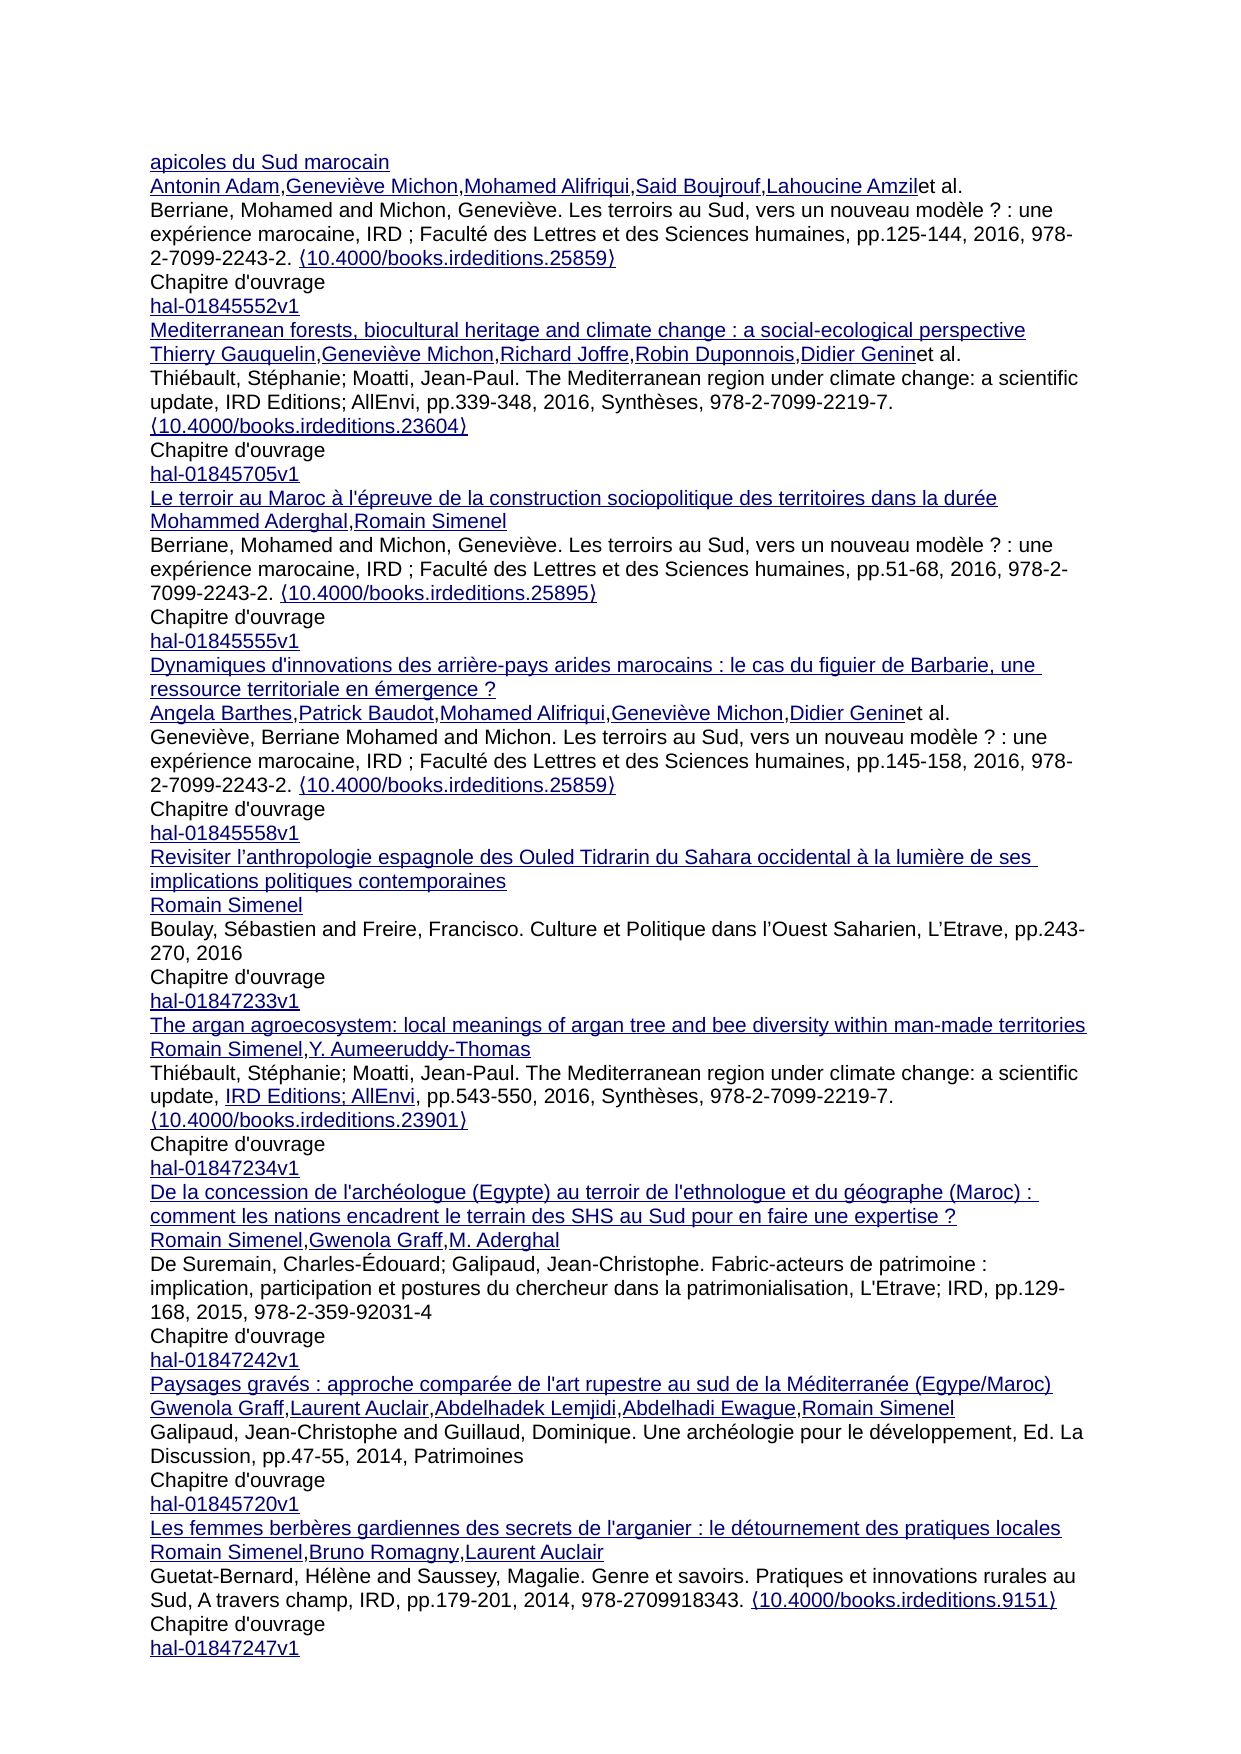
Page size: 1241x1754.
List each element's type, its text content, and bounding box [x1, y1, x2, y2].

table_cell Dynamiques d'innovations des arrière-pays arides marocains : le cas du figuier de Barbarie, une ressource territoriale en émergence ? Angela Barthes,Patrick Baudot,Mohamed Alifriqui,Geneviève Michon,Didier Geninet al. Geneviève, Berriane Mohamed and Michon. Les terroirs au Sud, vers un nouveau modèle ? : une expérience marocaine, IRD ; Faculté des Lettres et des Sciences humaines, pp.145-158, 2016, 978-2-7099-2243-2. ⟨10.4000/books.irdeditions.25859⟩ Chapitre d'ouvrage hal-01845558v1 [150, 653, 1090, 845]
table_cell De la concession de l'archéologue (Egypte) au terroir de l'ethnologue et du géographe (Maroc) : comment les nations encadrent le terrain des SHS au Sud pour en faire une expertise ? Romain Simenel,Gwenola Graff,M. Aderghal De Suremain, Charles-Édouard; Galipaud, Jean-Christophe. Fabric-acteurs de patrimoine : implication, participation et postures du chercheur dans la patrimonialisation, L'Etrave; IRD, pp.129-168, 2015, 978-2-359-92031-4 Chapitre d'ouvrage hal-01847242v1 [150, 1180, 1090, 1372]
table_cell Les femmes berbères gardiennes des secrets de l'arganier : le détournement des pratiques locales Romain Simenel,Bruno Romagny,Laurent Auclair Guetat-Bernard, Hélène and Saussey, Magalie. Genre et savoirs. Pratiques et innovations rurales au Sud, A travers champ, IRD, pp.179-201, 2014, 978-2709918343. ⟨10.4000/books.irdeditions.9151⟩ Chapitre d'ouvrage hal-01847247v1 [150, 1516, 1090, 1659]
table_cell Mediterranean forests, biocultural heritage and climate change : a social-ecological perspective Thierry Gauquelin,Geneviève Michon,Richard Joffre,Robin Duponnois,Didier Geninet al. Thiébault, Stéphanie; Moatti, Jean-Paul. The Mediterranean region under climate change: a scientific update, IRD Editions; AllEnvi, pp.339-348, 2016, Synthèses, 978-2-7099-2219-7. ⟨10.4000/books.irdeditions.23604⟩ Chapitre d'ouvrage hal-01845705v1 [150, 318, 1090, 485]
table_cell Paysages gravés : approche comparée de l'art rupestre au sud de la Méditerranée (Egype/Maroc) Gwenola Graff,Laurent Auclair,Abdelhadek Lemjidi,Abdelhadi Ewague,Romain Simenel Galipaud, Jean-Christophe and Guillaud, Dominique. Une archéologie pour le développement, Ed. La Discussion, pp.47-55, 2014, Patrimoines Chapitre d'ouvrage hal-01845720v1 [150, 1372, 1090, 1516]
table_cell The argan agroecosystem: local meanings of argan tree and bee diversity within man-made territories Romain Simenel,Y. Aumeeruddy-Thomas Thiébault, Stéphanie; Moatti, Jean-Paul. The Mediterranean region under climate change: a scientific update, IRD Editions; AllEnvi, pp.543-550, 2016, Synthèses, 978-2-7099-2219-7. ⟨10.4000/books.irdeditions.23901⟩ Chapitre d'ouvrage hal-01847234v1 [150, 1013, 1090, 1180]
table_cell apicoles du Sud marocain Antonin Adam,Geneviève Michon,Mohamed Alifriqui,Said Boujrouf,Lahoucine Amzilet al. Berriane, Mohamed and Michon, Geneviève. Les terroirs au Sud, vers un nouveau modèle ? : une expérience marocaine, IRD ; Faculté des Lettres et des Sciences humaines, pp.125-144, 2016, 978-2-7099-2243-2. ⟨10.4000/books.irdeditions.25859⟩ Chapitre d'ouvrage hal-01845552v1 [150, 150, 1090, 318]
table_cell Le terroir au Maroc à l'épreuve de la construction sociopolitique des territoires dans la durée Mohammed Aderghal,Romain Simenel Berriane, Mohamed and Michon, Geneviève. Les terroirs au Sud, vers un nouveau modèle ? : une expérience marocaine, IRD ; Faculté des Lettres et des Sciences humaines, pp.51-68, 2016, 978-2-7099-2243-2. ⟨10.4000/books.irdeditions.25895⟩ Chapitre d'ouvrage hal-01845555v1 [150, 485, 1090, 653]
table_cell Revisiter l’anthropologie espagnole des Ouled Tidrarin du Sahara occidental à la lumière de ses implications politiques contemporaines Romain Simenel Boulay, Sébastien and Freire, Francisco. Culture et Politique dans l’Ouest Saharien, L’Etrave, pp.243-270, 2016 Chapitre d'ouvrage hal-01847233v1 [150, 845, 1090, 1012]
